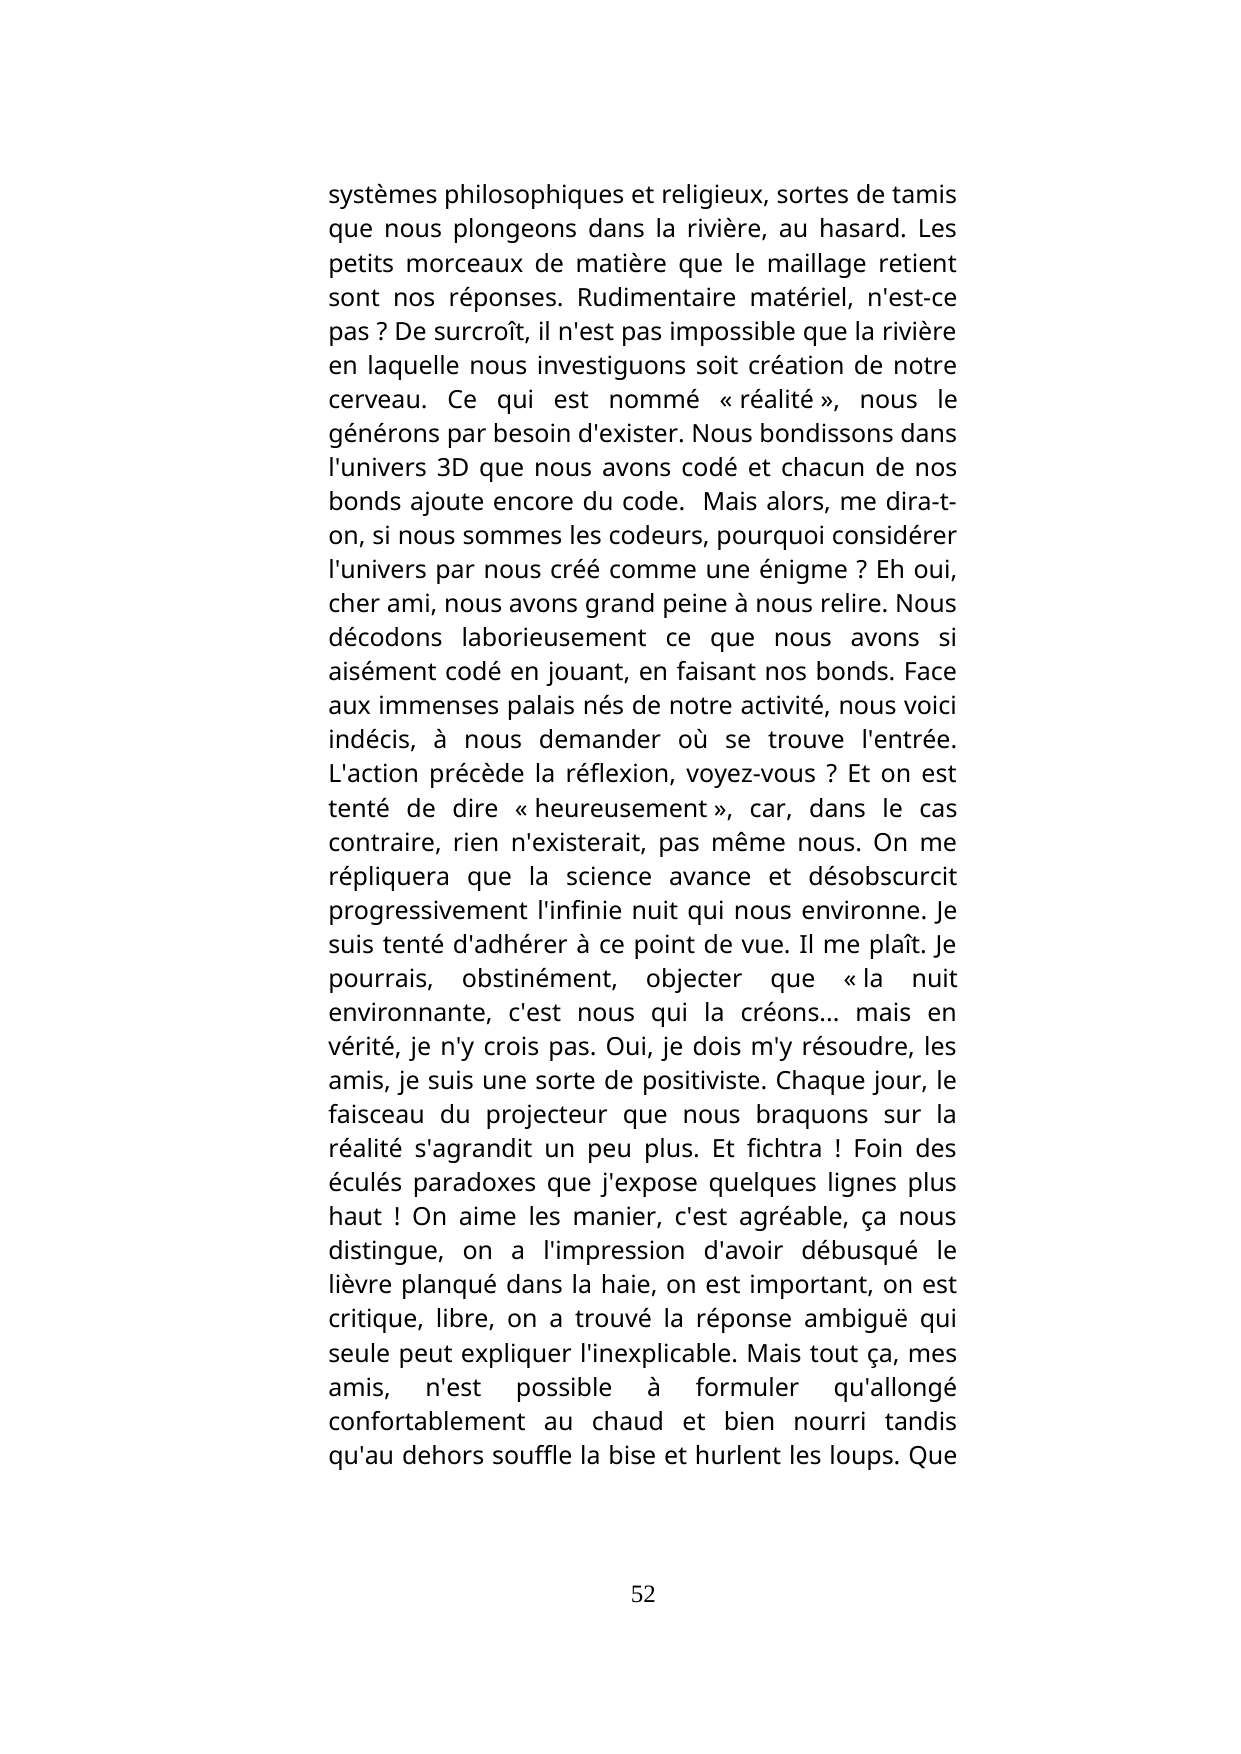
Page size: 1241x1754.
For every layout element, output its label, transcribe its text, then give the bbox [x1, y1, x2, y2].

text systèmes philosophiques et religieux, sortes de tamis que nous plongeons dans la rivière, au hasard. Les petits morceaux de matière que le maillage retient sont nos réponses. Rudimentaire matériel, n'est-ce pas ? De surcroît, il n'est pas impossible que la rivière en laquelle nous investiguons soit création de notre cerveau. Ce qui est nommé « réalité », nous le générons par besoin d'exister. Nous bondissons dans l'univers 3D que nous avons codé et chacun de nos bonds ajoute encore du code. Mais alors, me dira-t-on, si nous sommes les codeurs, pourquoi considérer l'univers par nous créé comme une énigme ? Eh oui, cher ami, nous avons grand peine à nous relire. Nous décodons laborieusement ce que nous avons si aisément codé en jouant, en faisant nos bonds. Face aux immenses palais nés de notre activité, nous voici indécis, à nous demander où se trouve l'entrée. L'action précède la réflexion, voyez-vous ? Et on est tenté de dire « heureusement », car, dans le cas contraire, rien n'existerait, pas même nous. On me répliquera que la science avance et désobscurcit progressivement l'infinie nuit qui nous environne. Je suis tenté d'adhérer à ce point de vue. Il me plaît. Je pourrais, obstinément, objecter que « la nuit environnante, c'est nous qui la créons... mais en vérité, je n'y crois pas. Oui, je dois m'y résoudre, les amis, je suis une sorte de positiviste. Chaque jour, le faisceau du projecteur que nous braquons sur la réalité s'agrandit un peu plus. Et fichtra ! Foin des éculés paradoxes que j'expose quelques lignes plus haut ! On aime les manier, c'est agréable, ça nous distingue, on a l'impression d'avoir débusqué le lièvre planqué dans la haie, on est important, on est critique, libre, on a trouvé la réponse ambiguë qui seule peut expliquer l'inexplicable. Mais tout ça, mes amis, n'est possible à formuler qu'allongé confortablement au chaud et bien nourri tandis qu'au dehors souffle la bise et hurlent les loups. Que [328, 177, 958, 1471]
